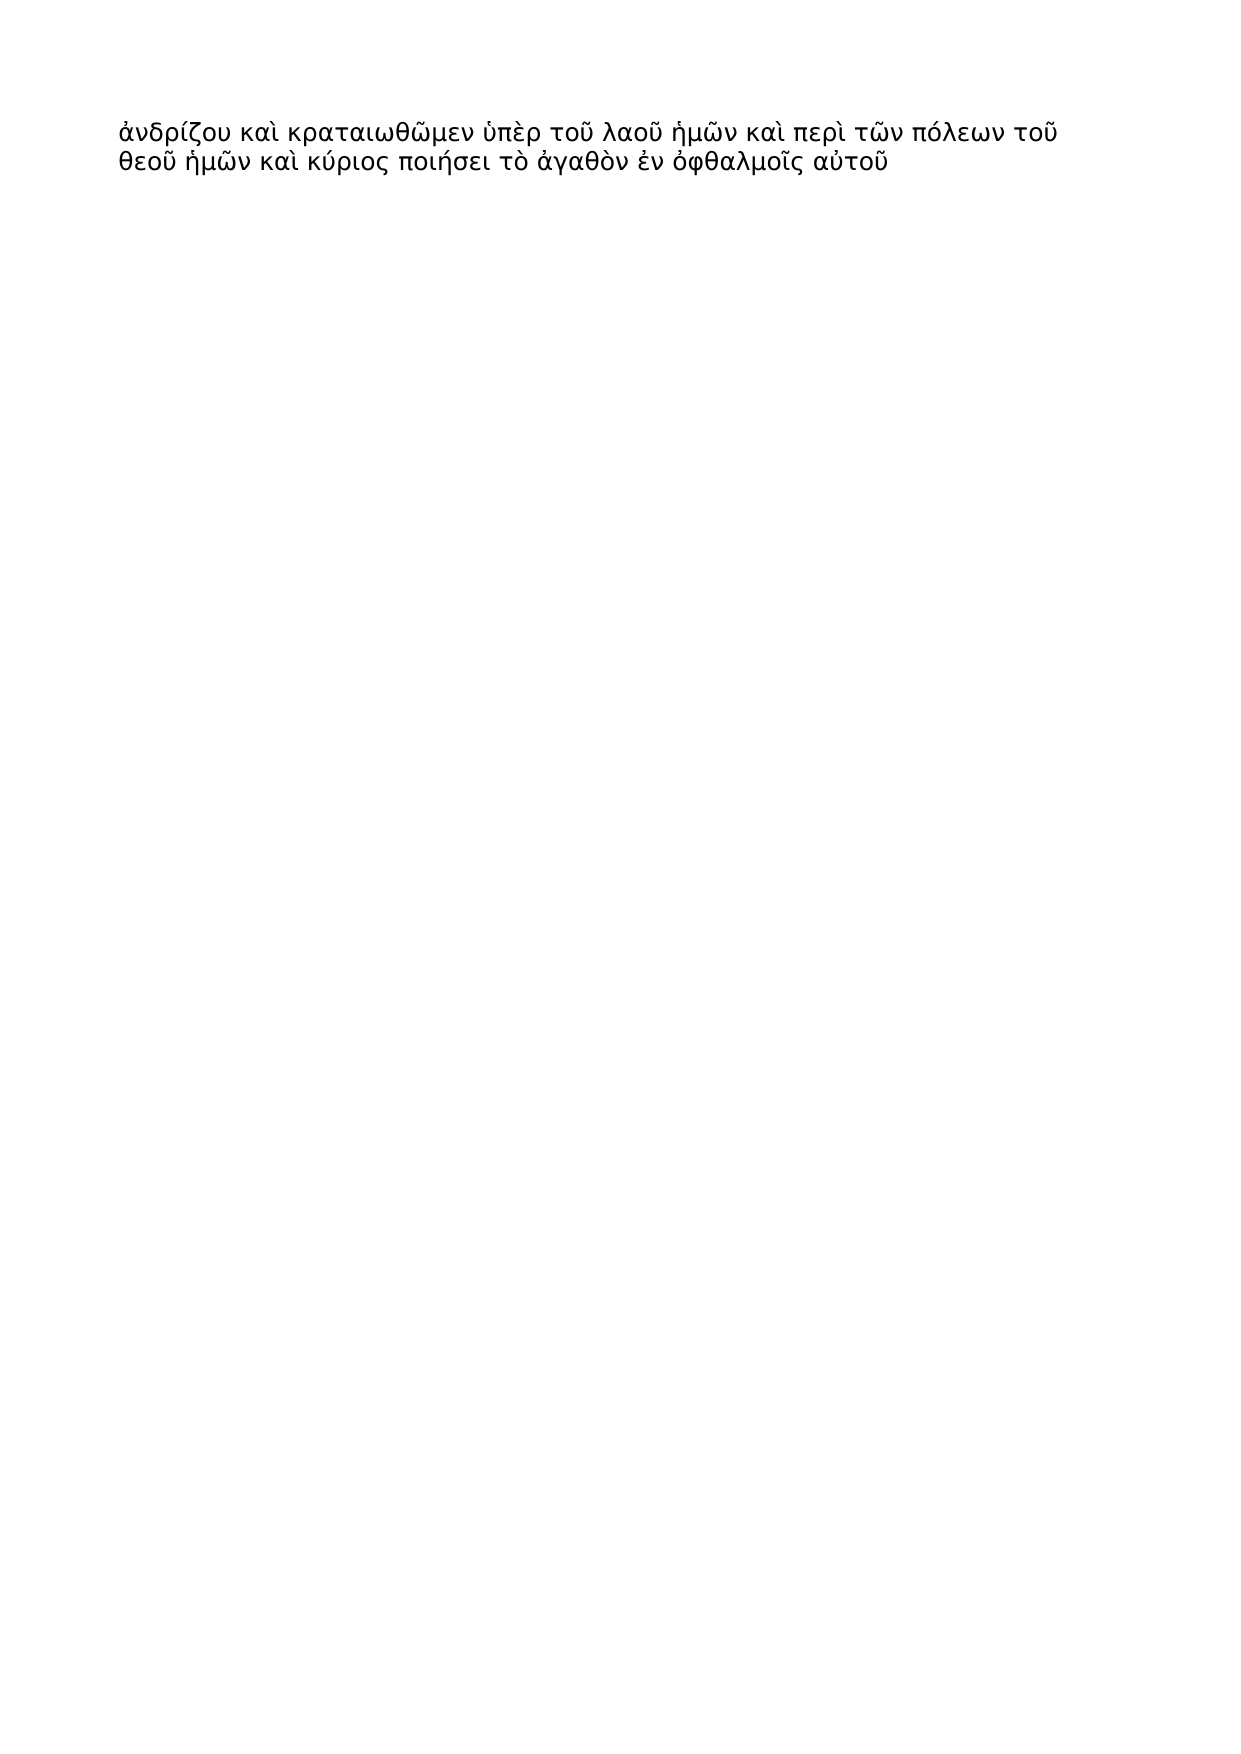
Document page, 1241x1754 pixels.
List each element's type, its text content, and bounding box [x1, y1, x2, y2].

text ἀνδρίζου καὶ κραταιωθῶμεν ὑπὲρ τοῦ λαοῦ ἡμῶν καὶ περὶ τῶν πόλεων τοῦ θεοῦ ἡμῶν καὶ κύριος ποιήσει τὸ ἀγαθὸν ἐν ὀφθαλμοῖς αὐτοῦ [118, 118, 1122, 176]
